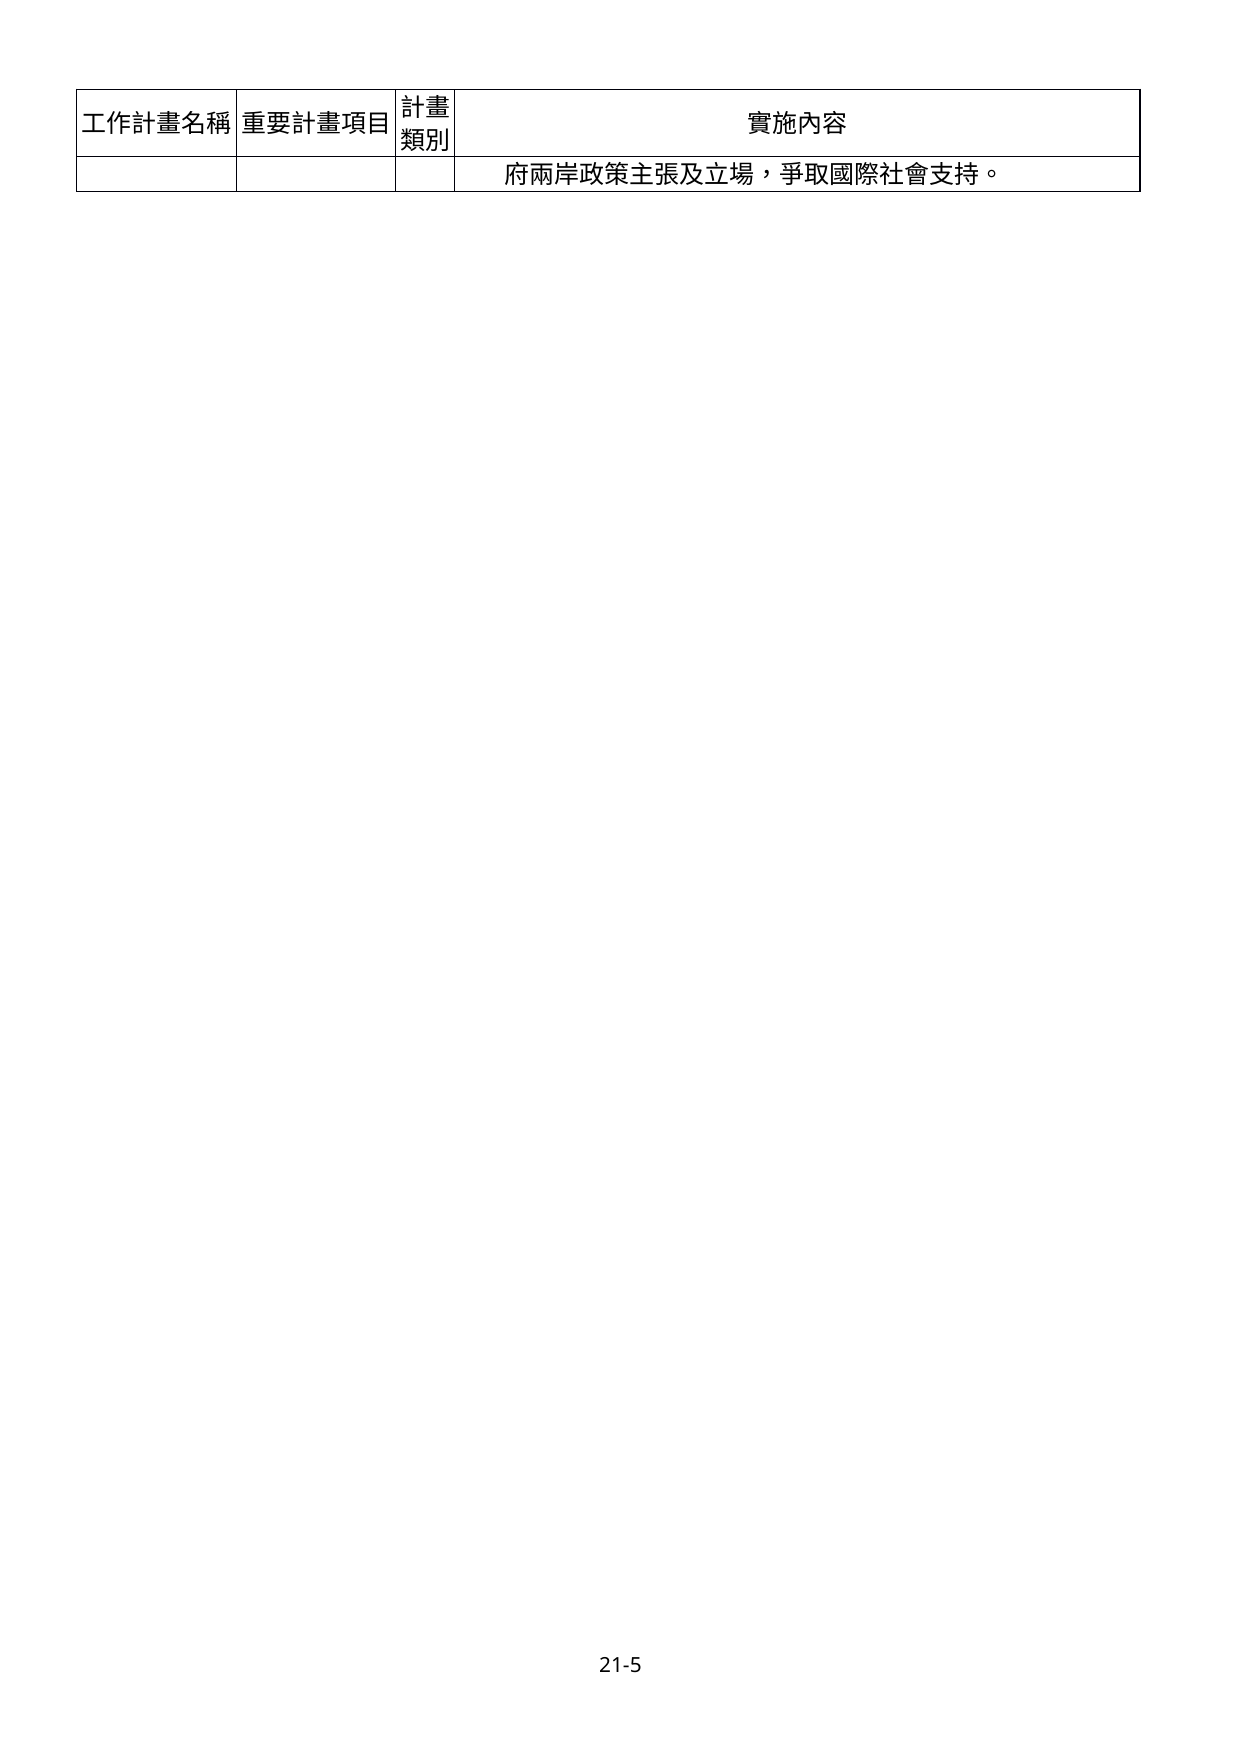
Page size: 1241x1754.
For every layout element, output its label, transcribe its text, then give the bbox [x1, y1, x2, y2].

table_cell [77, 157, 236, 191]
table_cell 府兩岸政策主張及立場，爭取國際社會支持。 [455, 157, 1139, 191]
table_header 實施內容 [455, 90, 1139, 156]
table_header 工作計畫名稱 [77, 90, 236, 156]
table_cell [237, 157, 395, 191]
table_header 重要計畫項目 [237, 90, 395, 156]
table_header 計畫類別 [396, 90, 454, 156]
table_cell [396, 157, 454, 191]
